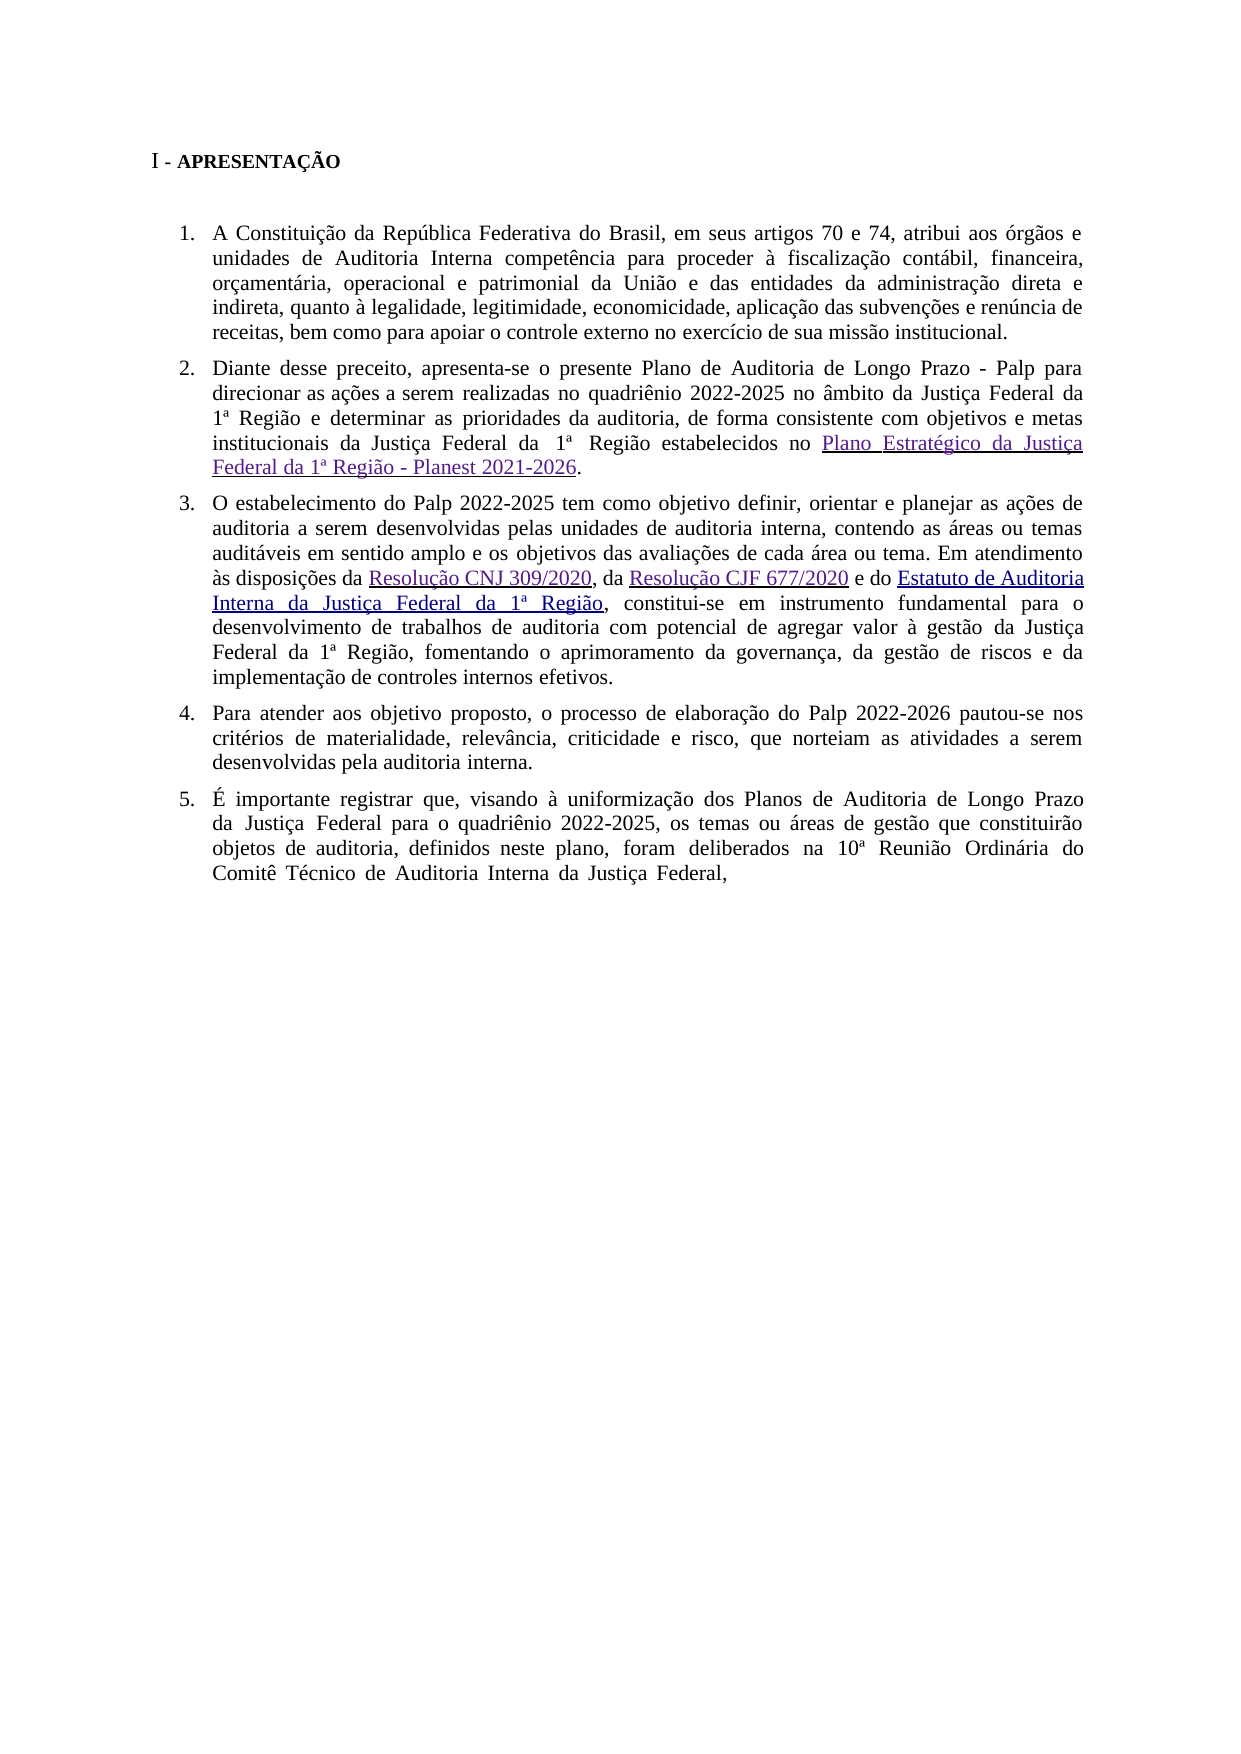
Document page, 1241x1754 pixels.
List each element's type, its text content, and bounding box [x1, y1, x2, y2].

list O estabelecimento do Palp 2022-2025 tem como objetivo definir, orientar e planejar as ações de auditoria a serem desenvolvidas pelas unidades de auditoria interna, contendo as áreas ou temas auditáveis em sentido amplo e os objetivos das avaliações de cada área ou tema. Em atendimento às disposições da Resolução CNJ 309/2020, da Resolução CJF 677/2020 e do Estatuto de Auditoria Interna da Justiça Federal da 1ª Região, constitui-se em instrumento fundamental para o desenvolvimento de trabalhos de auditoria com potencial de agregar valor à gestão da Justiça Federal da 1ª Região, fomentando o aprimoramento da governança, da gestão de riscos e da implementação de controles internos efetivos. [179, 490, 1084, 689]
list É importante registrar que, visando à uniformização dos Planos de Auditoria de Longo Prazo da Justiça Federal para o quadriênio 2022-2025, os temas ou áreas de gestão que constituirão objetos de auditoria, definidos neste plano, foram deliberados na 10ª Reunião Ordinária do Comitê Técnico de Auditoria Interna da Justiça Federal, [179, 786, 1084, 885]
list Para atender aos objetivo proposto, o processo de elaboração do Palp 2022-2026 pautou-se nos critérios de materialidade, relevância, criticidade e risco, que norteiam as atividades a serem desenvolvidas pela auditoria interna. [179, 700, 1083, 774]
list A Constituição da República Federativa do Brasil, em seus artigos 70 e 74, atribui aos órgãos e unidades de Auditoria Interna competência para proceder à fiscalização contábil, financeira, orçamentária, operacional e patrimonial da União e das entidades da administração direta e indireta, quanto à legalidade, legitimidade, economicidade, aplicação das subvenções e renúncia de receitas, bem como para apoiar o controle externo no exercício de sua missão institucional. [179, 220, 1083, 344]
list Diante desse preceito, apresenta-se o presente Plano de Auditoria de Longo Prazo - Palp para direcionar as ações a serem realizadas no quadriênio 2022-2025 no âmbito da Justiça Federal da 1ª Região e determinar as prioridades da auditoria, de forma consistente com objetivos e metas institucionais da Justiça Federal da 1ª Região estabelecidos no Plano Estratégico da Justiça Federal da 1ª Região - Planest 2021-2026. [179, 355, 1084, 479]
list - APRESENTAÇÃO [151, 148, 1122, 174]
